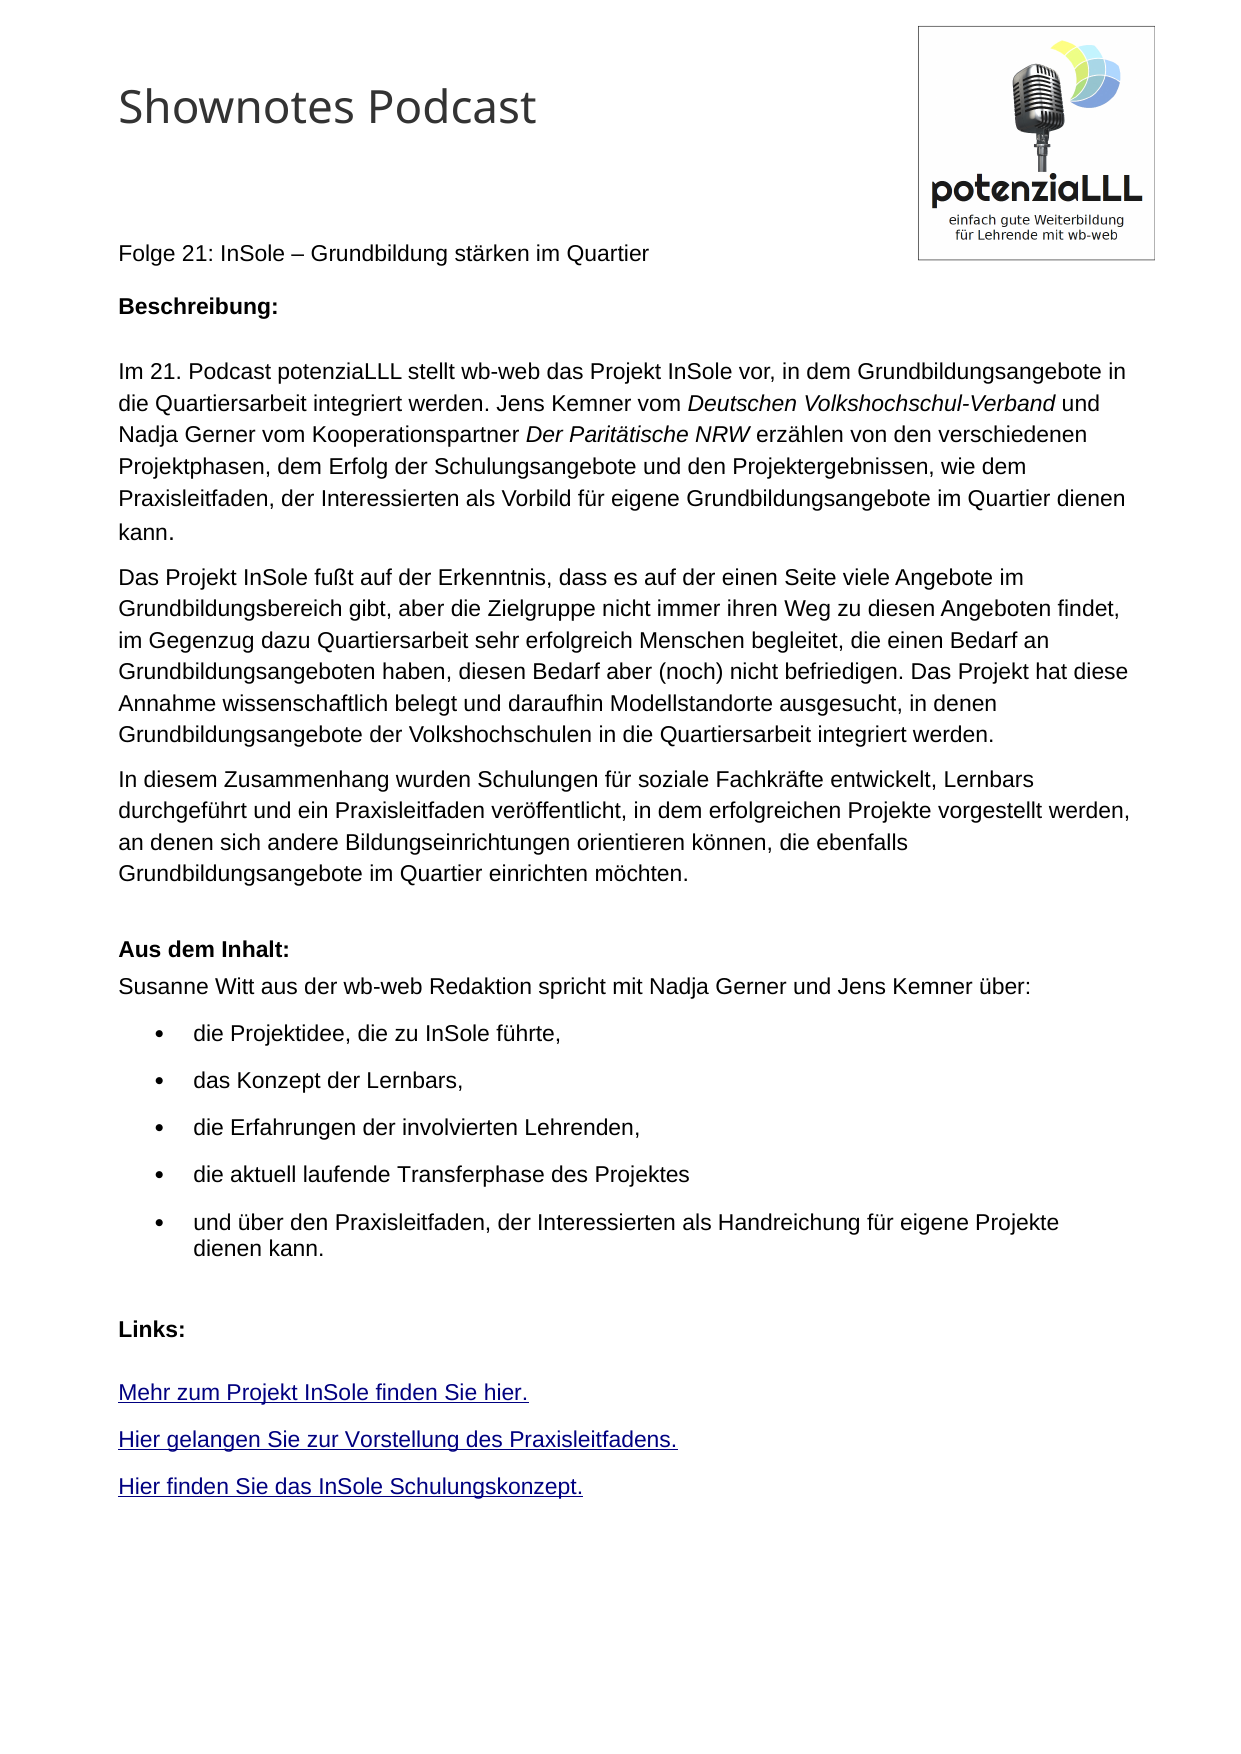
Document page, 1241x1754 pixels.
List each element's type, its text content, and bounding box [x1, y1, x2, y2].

text Das Projekt InSole fußt auf der Erkenntnis, dass es auf der einen Seite viele Angebote im Grundbildungsbereich gibt, aber die Zielgruppe nicht immer ihren Weg zu diesen Angeboten findet, im Gegenzug dazu Quartiersarbeit sehr erfolgreich Menschen begleitet, die einen Bedarf an Grundbildungsangeboten haben, diesen Bedarf aber (noch) nicht befriedigen. Das Projekt hat diese Annahme wissenschaftlich belegt und daraufhin Modellstandorte ausgesucht, in denen Grundbildungsangebote der Volkshochschulen in die Quartiersarbeit integriert werden. [118, 564, 1137, 748]
list die Erfahrungen der involvierten Lehrenden, [156, 1114, 1122, 1141]
list die Projektidee, die zu InSole führte, [156, 1020, 1122, 1046]
text Aus dem Inhalt: [118, 936, 1122, 962]
text Links: [118, 1316, 1122, 1342]
text Im 21. Podcast potenziaLLL stellt wb-web das Projekt InSole vor, in dem Grundbildungsangebote in die Quartiersarbeit integriert werden. Jens Kemner vom Deutschen Volkshochschul-Verband und Nadja Gerner vom Kooperationspartner Der Paritätische NRW erzählen von den verschiedenen Projektphasen, dem Erfolg der Schulungsangebote und den Projektergebnissen, wie dem Praxisleitfaden, der Interessierten als Vorbild für eigene Grundbildungsangebote im Quartier dienen kann. [118, 358, 1137, 545]
text Beschreibung: [118, 293, 1122, 319]
list und über den Praxisleitfaden, der Interessierten als Handreichung für eigene Projekte dienen kann. [156, 1208, 1122, 1261]
list das Konzept der Lernbars, [156, 1067, 1122, 1093]
text Folge 21: InSole – Grundbildung stärken im Quartier [118, 240, 1122, 267]
text Susanne Witt aus der wb-web Redaktion spricht mit Nadja Gerner und Jens Kemner über: [118, 973, 1122, 999]
text Hier finden Sie das InSole Schulungskonzept. [118, 1473, 1122, 1499]
text In diesem Zusammenhang wurden Schulungen für soziale Fachkräfte entwickelt, Lernbars durchgeführt und ein Praxisleitfaden veröffentlicht, in dem erfolgreichen Projekte vorgestellt werden, an denen sich andere Bildungseinrichtungen orientieren können, die ebenfalls Grundbildungsangebote im Quartier einrichten möchten. [118, 766, 1137, 887]
text Mehr zum Projekt InSole finden Sie hier. [118, 1379, 1122, 1405]
text Hier gelangen Sie zur Vorstellung des Praxisleitfadens. [118, 1426, 1122, 1452]
list die aktuell laufende Transferphase des Projektes [156, 1161, 1122, 1188]
